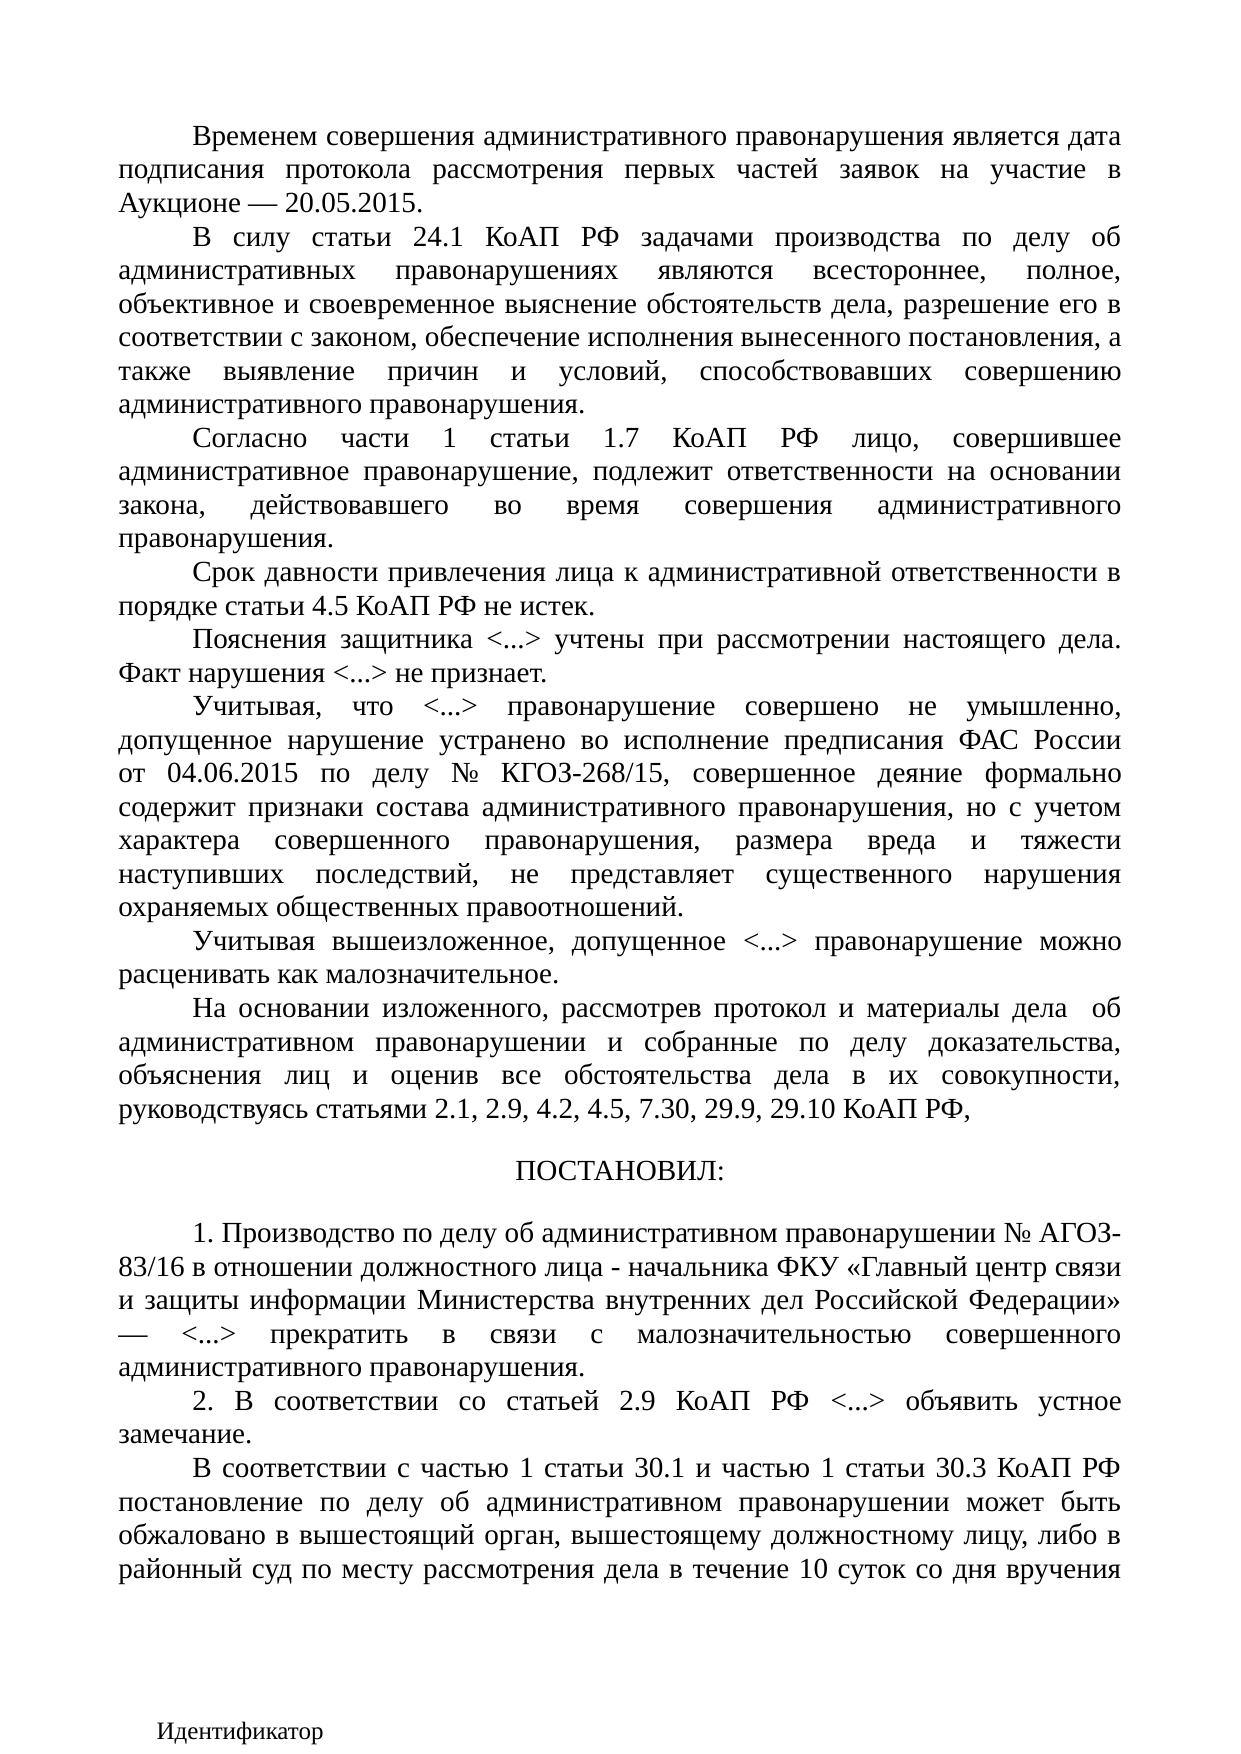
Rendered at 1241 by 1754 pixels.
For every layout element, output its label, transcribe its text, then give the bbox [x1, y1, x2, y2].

text Учитывая, что <...> правонарушение совершено не умышленно, допущенное нарушение устранено во исполнение предписания ФАС России от 04.06.2015 по делу № КГОЗ-268/15, совершенное деяние формально содержит признаки состава административного правонарушения, но с учетом характера совершенного правонарушения, размера вреда и тяжести наступивших последствий, не представляет существенного нарушения охраняемых общественных правоотношений. [118, 688, 1122, 923]
text В силу статьи 24.1 КоАП РФ задачами производства по делу об административных правонарушениях являются всестороннее, полное, объективное и своевременное выяснение обстоятельств дела, разрешение его в соответствии с законом, обеспечение исполнения вынесенного постановления, а также выявление причин и условий, способствовавших совершению административного правонарушения. [118, 219, 1122, 420]
text 2. В соответствии со статьей 2.9 КоАП РФ <...> объявить устное замечание. [118, 1383, 1122, 1450]
text В соответствии с частью 1 статьи 30.1 и частью 1 статьи 30.3 КоАП РФ постановление по делу об административном правонарушении может быть обжаловано в вышестоящий орган, вышестоящему должностному лицу, либо в районный суд по месту рассмотрения дела в течение 10 суток со дня вручения [118, 1450, 1122, 1584]
text Учитывая вышеизложенное, допущенное <...> правонарушение можно расценивать как малозначительное. [118, 923, 1122, 990]
text Пояснения защитника <...> учтены при рассмотрении настоящего дела. Факт нарушения <...> не признает. [118, 621, 1122, 688]
text ПОСТАНОВИЛ: [118, 1153, 1122, 1187]
text На основании изложенного, рассмотрев протокол и материалы дела об административном правонарушении и собранные по делу доказательства, объяснения лиц и оценив все обстоятельства дела в их совокупности, руководствуясь статьями 2.1, 2.9, 4.2, 4.5, 7.30, 29.9, 29.10 КоАП РФ, [118, 990, 1122, 1124]
text 1. Производство по делу об административном правонарушении № АГОЗ-83/16 в отношении должностного лица - начальника ФКУ «Главный центр связи и защиты информации Министерства внутренних дел Российской Федерации» — <...> прекратить в связи с малозначительностью совершенного административного правонарушения. [118, 1215, 1122, 1383]
text Временем совершения административного правонарушения является дата подписания протокола рассмотрения первых частей заявок на участие в Аукционе — 20.05.2015. [118, 118, 1122, 219]
text Срок давности привлечения лица к административной ответственности в порядке статьи 4.5 КоАП РФ не истек. [118, 554, 1122, 621]
text Согласно части 1 статьи 1.7 КоАП РФ лицо, совершившее административное правонарушение, подлежит ответственности на основании закона, действовавшего во время совершения административного правонарушения. [118, 420, 1122, 554]
